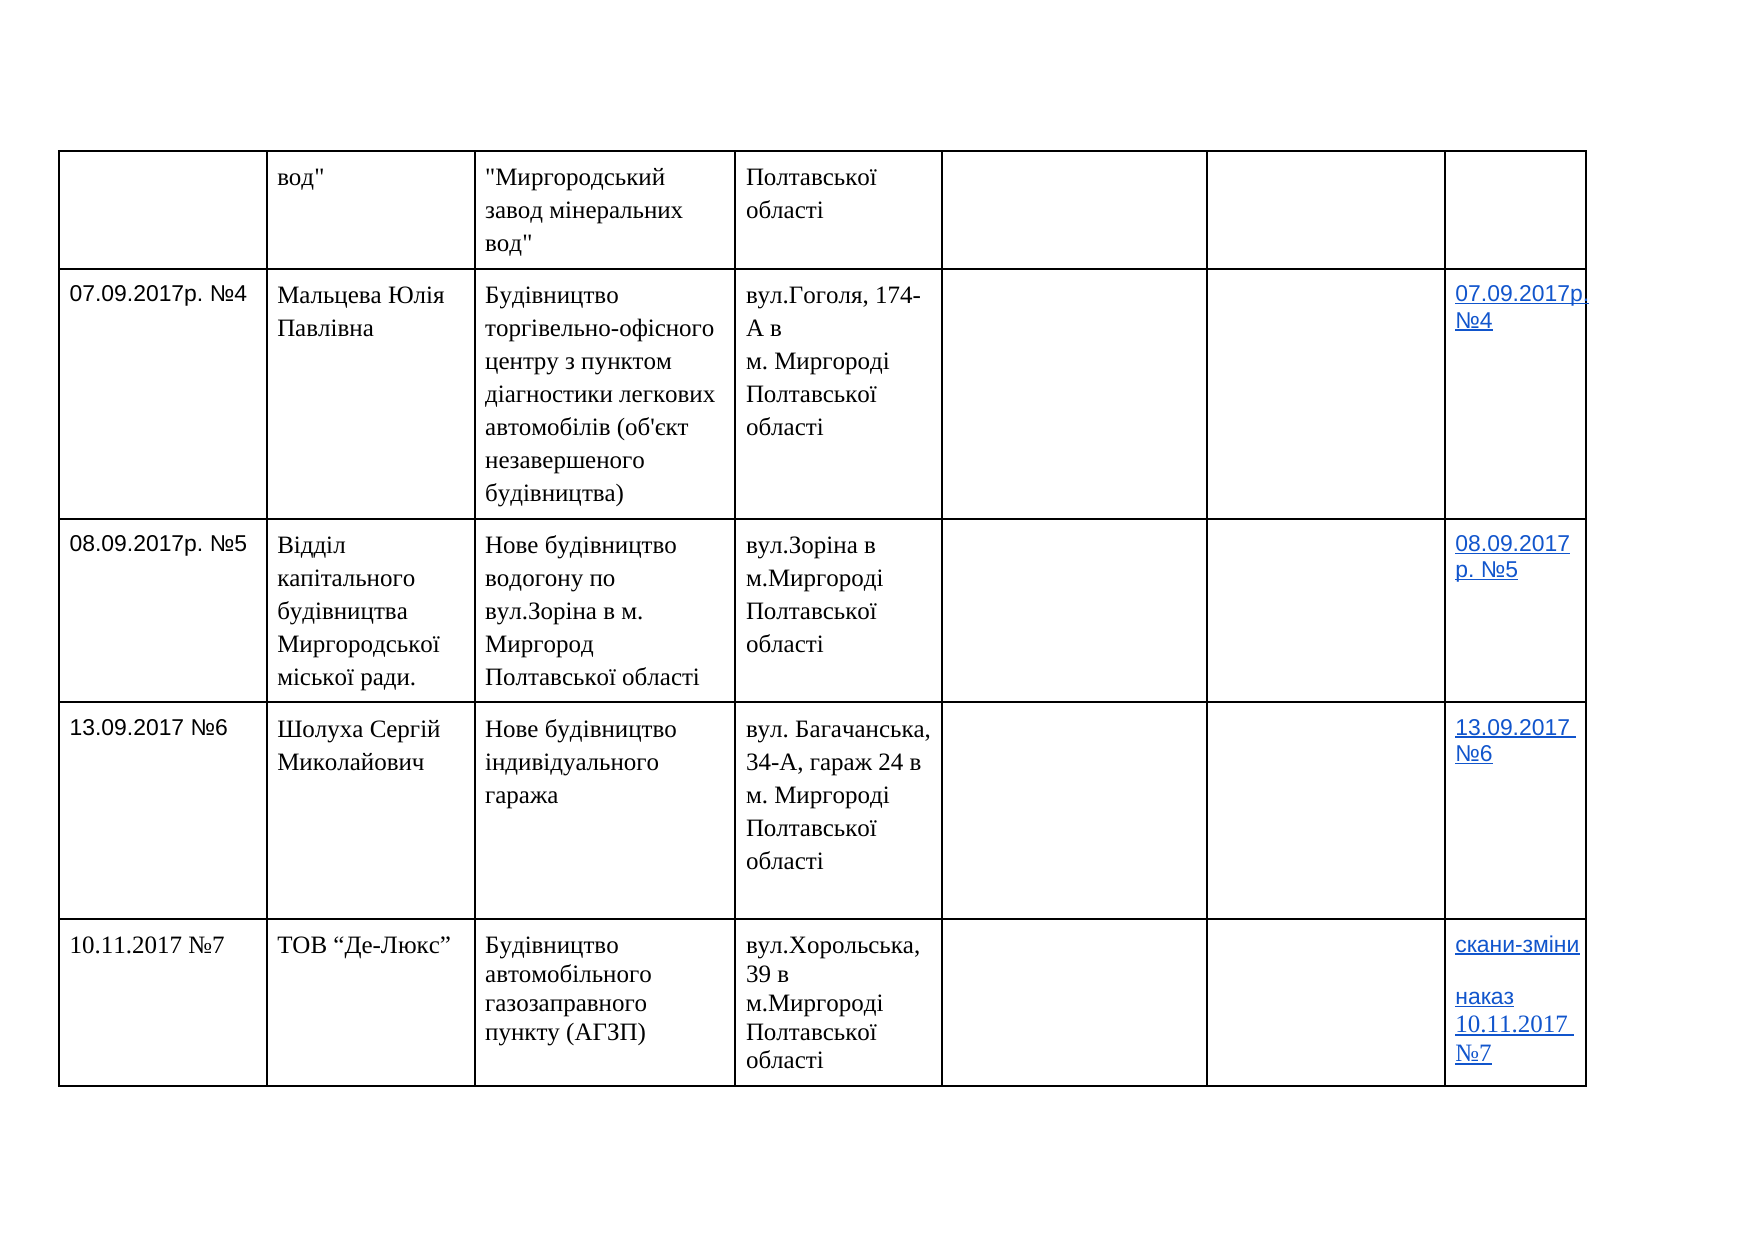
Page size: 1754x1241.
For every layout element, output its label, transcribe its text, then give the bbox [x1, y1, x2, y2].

table_cell [1208, 920, 1444, 1085]
table_cell 13.09.2017 №6 [1446, 703, 1585, 918]
table_cell [943, 920, 1206, 1085]
table_cell вод" [268, 152, 474, 268]
table_cell Відділ капітального будівництва Миргородської міської ради. [268, 520, 474, 701]
table_cell 07.09.2017р. №4 [1446, 270, 1585, 517]
table_cell [60, 152, 266, 268]
table_cell 10.11.2017 №7 [60, 920, 266, 1085]
table_cell ТОВ “Де-Люкс” [268, 920, 474, 1085]
table_cell вул.Зоріна в м.Миргороді Полтавської області [736, 520, 941, 701]
table_cell [1208, 703, 1444, 918]
table_cell 07.09.2017р. №4 [60, 270, 266, 517]
table_cell [1208, 152, 1444, 268]
table_cell 08.09.2017р. №5 [1446, 520, 1585, 701]
table_cell 13.09.2017 №6 [60, 703, 266, 918]
table_cell Полтавської області [736, 152, 941, 268]
table_cell [1446, 152, 1585, 268]
table_cell Будівництво торгівельно-офісного центру з пунктом діагностики легкових автомобілів (об'єкт незавершеного будівництва) [476, 270, 734, 517]
table_cell вул. Багачанська, 34-А, гараж 24 в м. Миргороді Полтавської області [736, 703, 941, 918]
table_cell [943, 520, 1206, 701]
table_cell [1208, 520, 1444, 701]
table_cell Нове будівництво водогону по вул.Зоріна в м. Миргород Полтавської області [476, 520, 734, 701]
table_cell 08.09.2017р. №5 [60, 520, 266, 701]
table_cell Нове будівництво індивідуального гаража [476, 703, 734, 918]
table_cell Будівництво автомобільного газозаправного пункту (АГЗП) [476, 920, 734, 1085]
table_cell вул.Гоголя, 174-А в м. Миргороді Полтавської області [736, 270, 941, 517]
table_cell скани-зміни наказ 10.11.2017 №7 [1446, 920, 1585, 1085]
table_cell Шолуха Сергій Миколайович [268, 703, 474, 918]
table_cell [943, 270, 1206, 517]
table_cell "Миргородський завод мінеральних вод" [476, 152, 734, 268]
table_cell Мальцева Юлія Павлівна [268, 270, 474, 517]
table_cell [943, 152, 1206, 268]
table_cell вул.Хорольська, 39 в м.Миргороді Полтавської області [736, 920, 941, 1085]
table_cell [943, 703, 1206, 918]
table_cell [1208, 270, 1444, 517]
